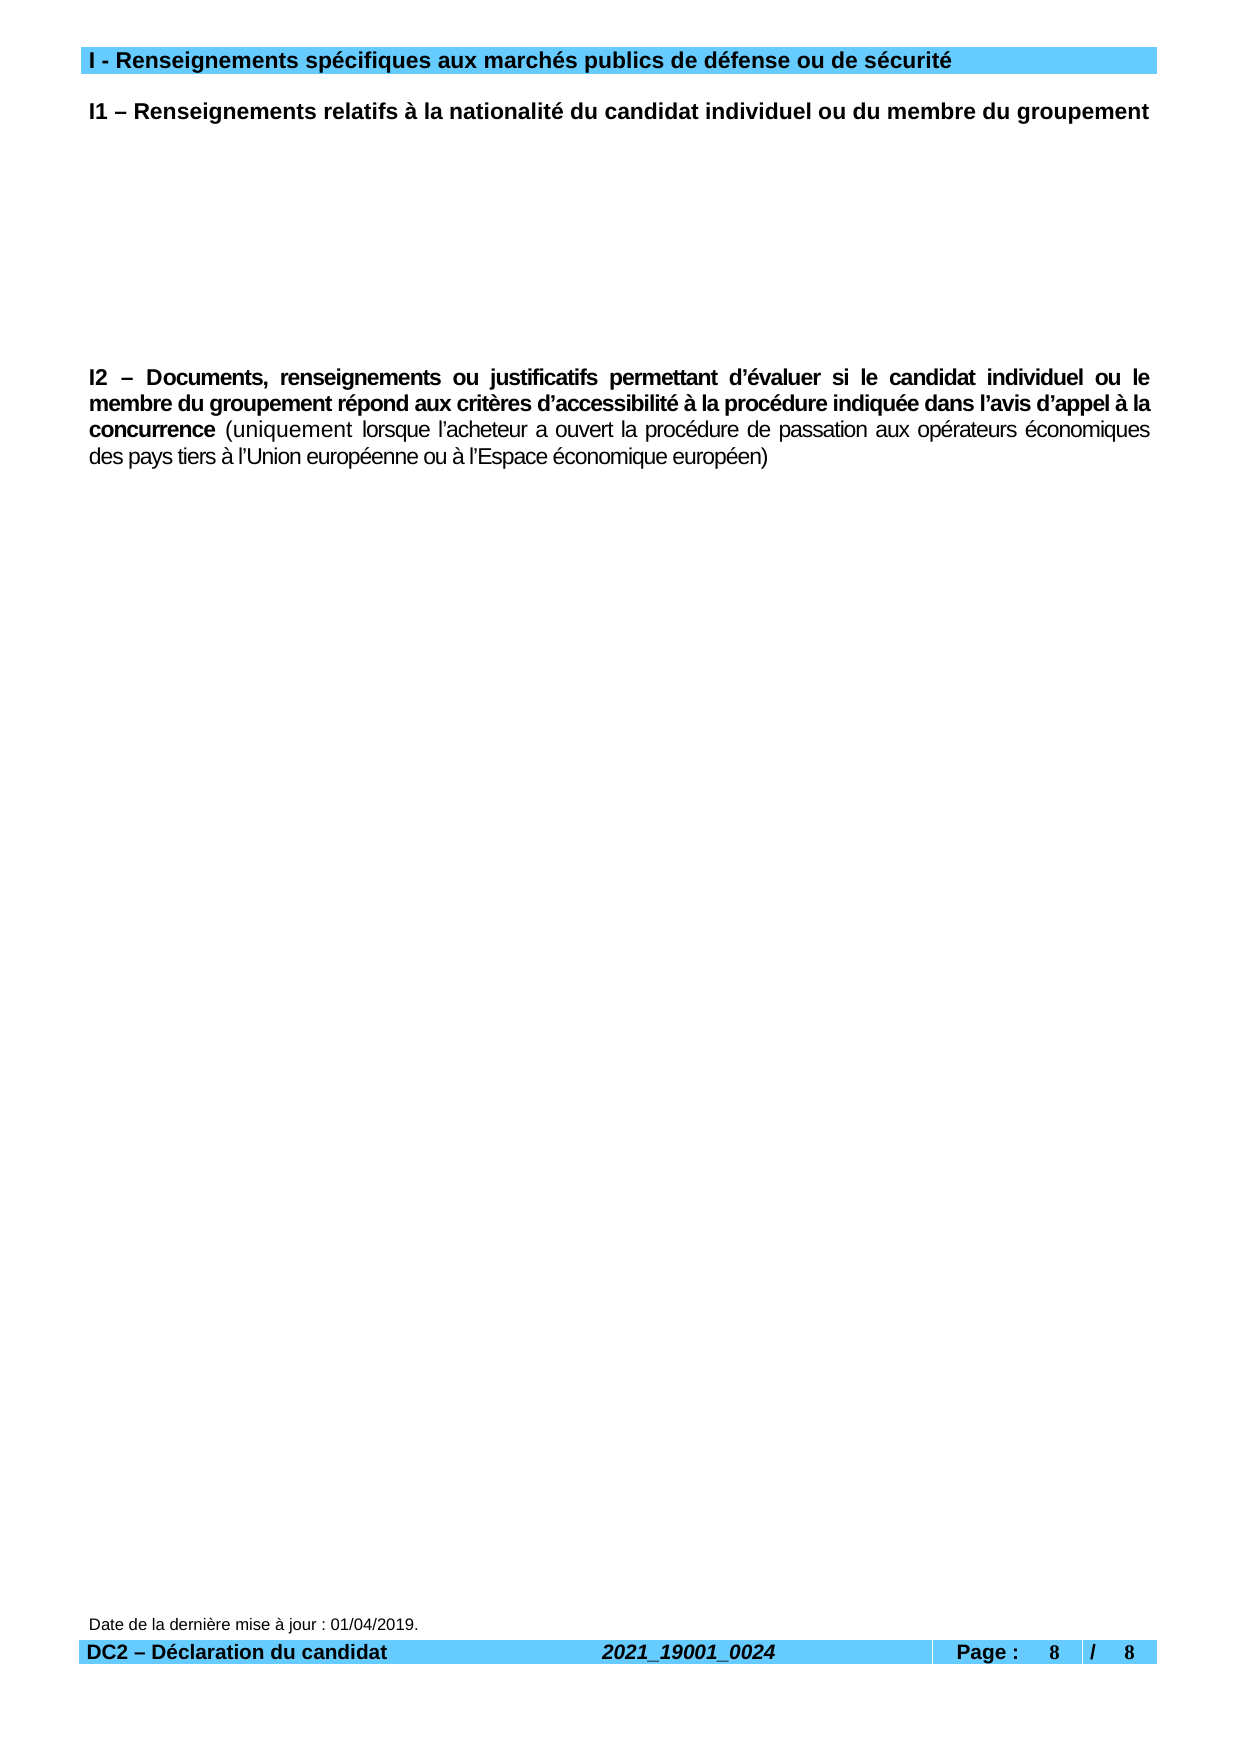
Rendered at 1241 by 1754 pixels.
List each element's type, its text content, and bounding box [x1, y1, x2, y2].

table_header I - Renseignements spécifiques aux marchés publics de défense ou de sécurité [81, 47, 1157, 74]
text I2 – Documents, renseignements ou justificatifs permettant d’évaluer si le candidat individuel ou le membre du groupement répond aux critères d’accessibilité à la procédure indiquée dans l’avis d’appel à la concurrence (uniquement lorsque l’acheteur a ouvert la procédure de passation aux opérateurs économiques des pays tiers à l’Union européenne ou à l’Espace économique européen) [89, 364, 1152, 469]
text Date de la dernière mise à jour : 01/04/2019. [89, 1615, 1152, 1634]
text I1 – Renseignements relatifs à la nationalité du candidat individuel ou du membre du groupement [89, 98, 1152, 124]
